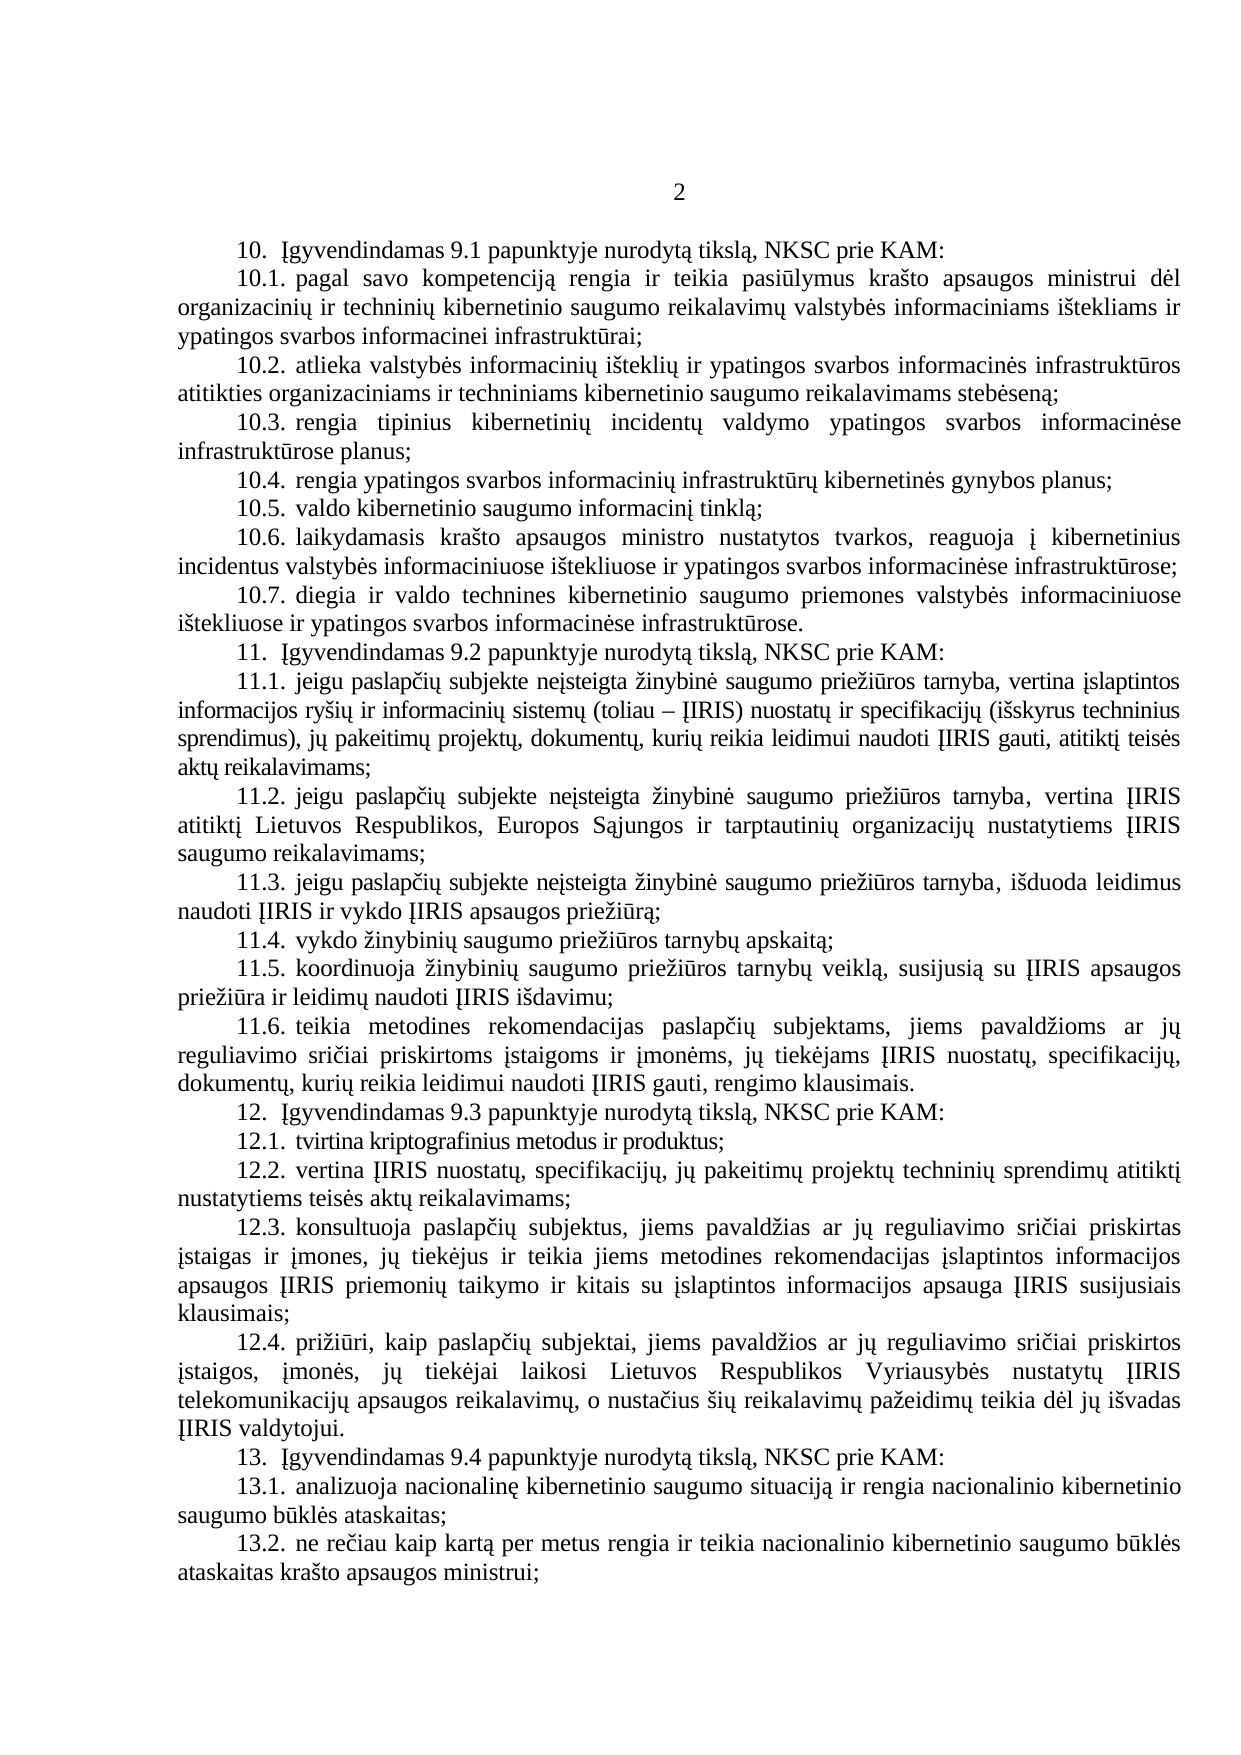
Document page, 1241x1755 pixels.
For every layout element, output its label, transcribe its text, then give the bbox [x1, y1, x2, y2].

text 11.5. koordinuoja žinybinių saugumo priežiūros tarnybų veiklą, susijusią su ĮIRIS apsaugos priežiūra ir leidimų naudoti ĮIRIS išdavimu; [177, 953, 1181, 1011]
text 13.1. analizuoja nacionalinę kibernetinio saugumo situaciją ir rengia nacionalinio kibernetinio saugumo būklės ataskaitas; [177, 1471, 1181, 1528]
text 12.1. tvirtina kriptografinius metodus ir produktus; [177, 1126, 1181, 1155]
text 10.2. atlieka valstybės informacinių išteklių ir ypatingos svarbos informacinės infrastruktūros atitikties organizaciniams ir techniniams kibernetinio saugumo reikalavimams stebėseną; [177, 350, 1181, 407]
text 11.6. teikia metodines rekomendacijas paslapčių subjektams, jiems pavaldžioms ar jų reguliavimo sričiai priskirtoms įstaigoms ir įmonėms, jų tiekėjams ĮIRIS nuostatų, specifikacijų, dokumentų, kurių reikia leidimui naudoti ĮIRIS gauti, rengimo klausimais. [177, 1011, 1181, 1097]
text 10.6. laikydamasis krašto apsaugos ministro nustatytos tvarkos, reaguoja į kibernetinius incidentus valstybės informaciniuose ištekliuose ir ypatingos svarbos informacinėse infrastruktūrose; [177, 522, 1181, 580]
text 11.1. jeigu paslapčių subjekte neįsteigta žinybinė saugumo priežiūros tarnyba, vertina įslaptintos informacijos ryšių ir informacinių sistemų (toliau – ĮIRIS) nuostatų ir specifikacijų (išskyrus techninius sprendimus), jų pakeitimų projektų, dokumentų, kurių reikia leidimui naudoti ĮIRIS gauti, atitiktį teisės aktų reikalavimams; [177, 666, 1181, 781]
text 11.3. jeigu paslapčių subjekte neįsteigta žinybinė saugumo priežiūros tarnyba, išduoda leidimus naudoti ĮIRIS ir vykdo ĮIRIS apsaugos priežiūrą; [177, 867, 1181, 925]
text 11.2. jeigu paslapčių subjekte neįsteigta žinybinė saugumo priežiūros tarnyba, vertina ĮIRIS atitiktį Lietuvos Respublikos, Europos Sąjungos ir tarptautinių organizacijų nustatytiems ĮIRIS saugumo reikalavimams; [177, 781, 1181, 867]
text 10.1. pagal savo kompetenciją rengia ir teikia pasiūlymus krašto apsaugos ministrui dėl organizacinių ir techninių kibernetinio saugumo reikalavimų valstybės informaciniams ištekliams ir ypatingos svarbos informacinei infrastruktūrai; [177, 263, 1181, 350]
text 10.7. diegia ir valdo technines kibernetinio saugumo priemones valstybės informaciniuose ištekliuose ir ypatingos svarbos informacinėse infrastruktūrose. [177, 580, 1181, 637]
text 11.4. vykdo žinybinių saugumo priežiūros tarnybų apskaitą; [177, 925, 1181, 953]
text 10.4. rengia ypatingos svarbos informacinių infrastruktūrų kibernetinės gynybos planus; [177, 465, 1181, 493]
text 10.5. valdo kibernetinio saugumo informacinį tinklą; [177, 493, 1181, 522]
text 10.3. rengia tipinius kibernetinių incidentų valdymo ypatingos svarbos informacinėse infrastruktūrose planus; [177, 407, 1181, 465]
text 12. Įgyvendindamas 9.3 papunktyje nurodytą tikslą, NKSC prie KAM: [177, 1097, 1181, 1126]
text 13. Įgyvendindamas 9.4 papunktyje nurodytą tikslą, NKSC prie KAM: [177, 1442, 1181, 1471]
text 10. Įgyvendindamas 9.1 papunktyje nurodytą tikslą, NKSC prie KAM: [177, 235, 1181, 263]
text 11. Įgyvendindamas 9.2 papunktyje nurodytą tikslą, NKSC prie KAM: [177, 637, 1181, 666]
text 12.4. prižiūri, kaip paslapčių subjektai, jiems pavaldžios ar jų reguliavimo sričiai priskirtos įstaigos, įmonės, jų tiekėjai laikosi Lietuvos Respublikos Vyriausybės nustatytų ĮIRIS telekomunikacijų apsaugos reikalavimų, o nustačius šių reikalavimų pažeidimų teikia dėl jų išvadas ĮIRIS valdytojui. [177, 1327, 1181, 1442]
text 13.2. ne rečiau kaip kartą per metus rengia ir teikia nacionalinio kibernetinio saugumo būklės ataskaitas krašto apsaugos ministrui; [177, 1528, 1181, 1586]
text 12.2. vertina ĮIRIS nuostatų, specifikacijų, jų pakeitimų projektų techninių sprendimų atitiktį nustatytiems teisės aktų reikalavimams; [177, 1155, 1181, 1212]
text 12.3. konsultuoja paslapčių subjektus, jiems pavaldžias ar jų reguliavimo sričiai priskirtas įstaigas ir įmones, jų tiekėjus ir teikia jiems metodines rekomendacijas įslaptintos informacijos apsaugos ĮIRIS priemonių taikymo ir kitais su įslaptintos informacijos apsauga ĮIRIS susijusiais klausimais; [177, 1212, 1181, 1327]
